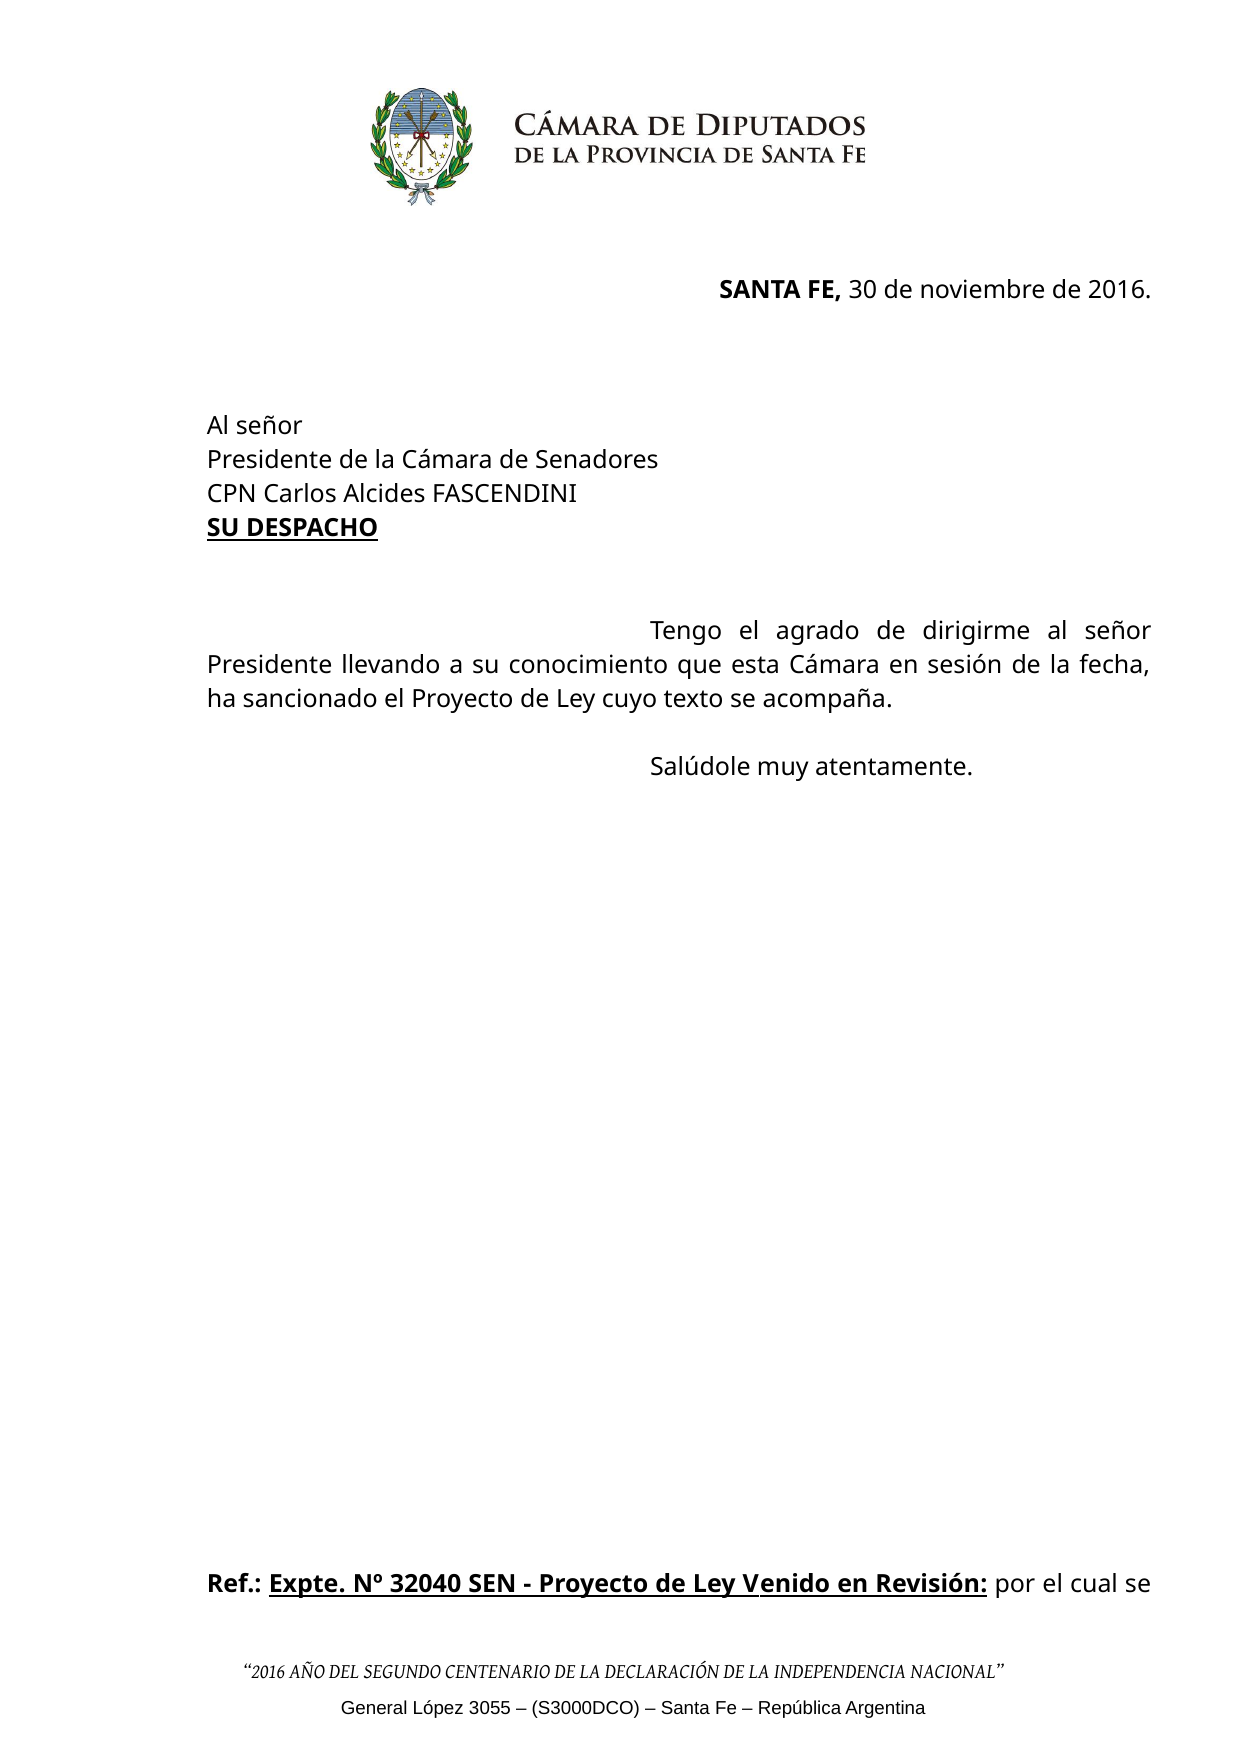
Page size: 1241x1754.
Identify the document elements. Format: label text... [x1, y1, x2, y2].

text Salúdole muy atentamente. [207, 748, 1152, 783]
text Ref.: Expte. Nº 32040 SEN - Proyecto de Ley Venido en Revisión: por el cual se [207, 1566, 1152, 1600]
text SU DESPACHO [207, 510, 1152, 544]
text Al señor [207, 408, 1152, 442]
text CPN Carlos Alcides FASCENDINI [207, 476, 1152, 510]
picture [370, 88, 866, 210]
text Presidente de la Cámara de Senadores [207, 442, 1152, 476]
text SANTA FE, 30 de noviembre de 2016. [207, 272, 1152, 306]
text Tengo el agrado de dirigirme al señor Presidente llevando a su conocimiento que esta Cámara en sesión de la fecha, ha sancionado el Proyecto de Ley cuyo texto se acompaña. [207, 612, 1152, 714]
